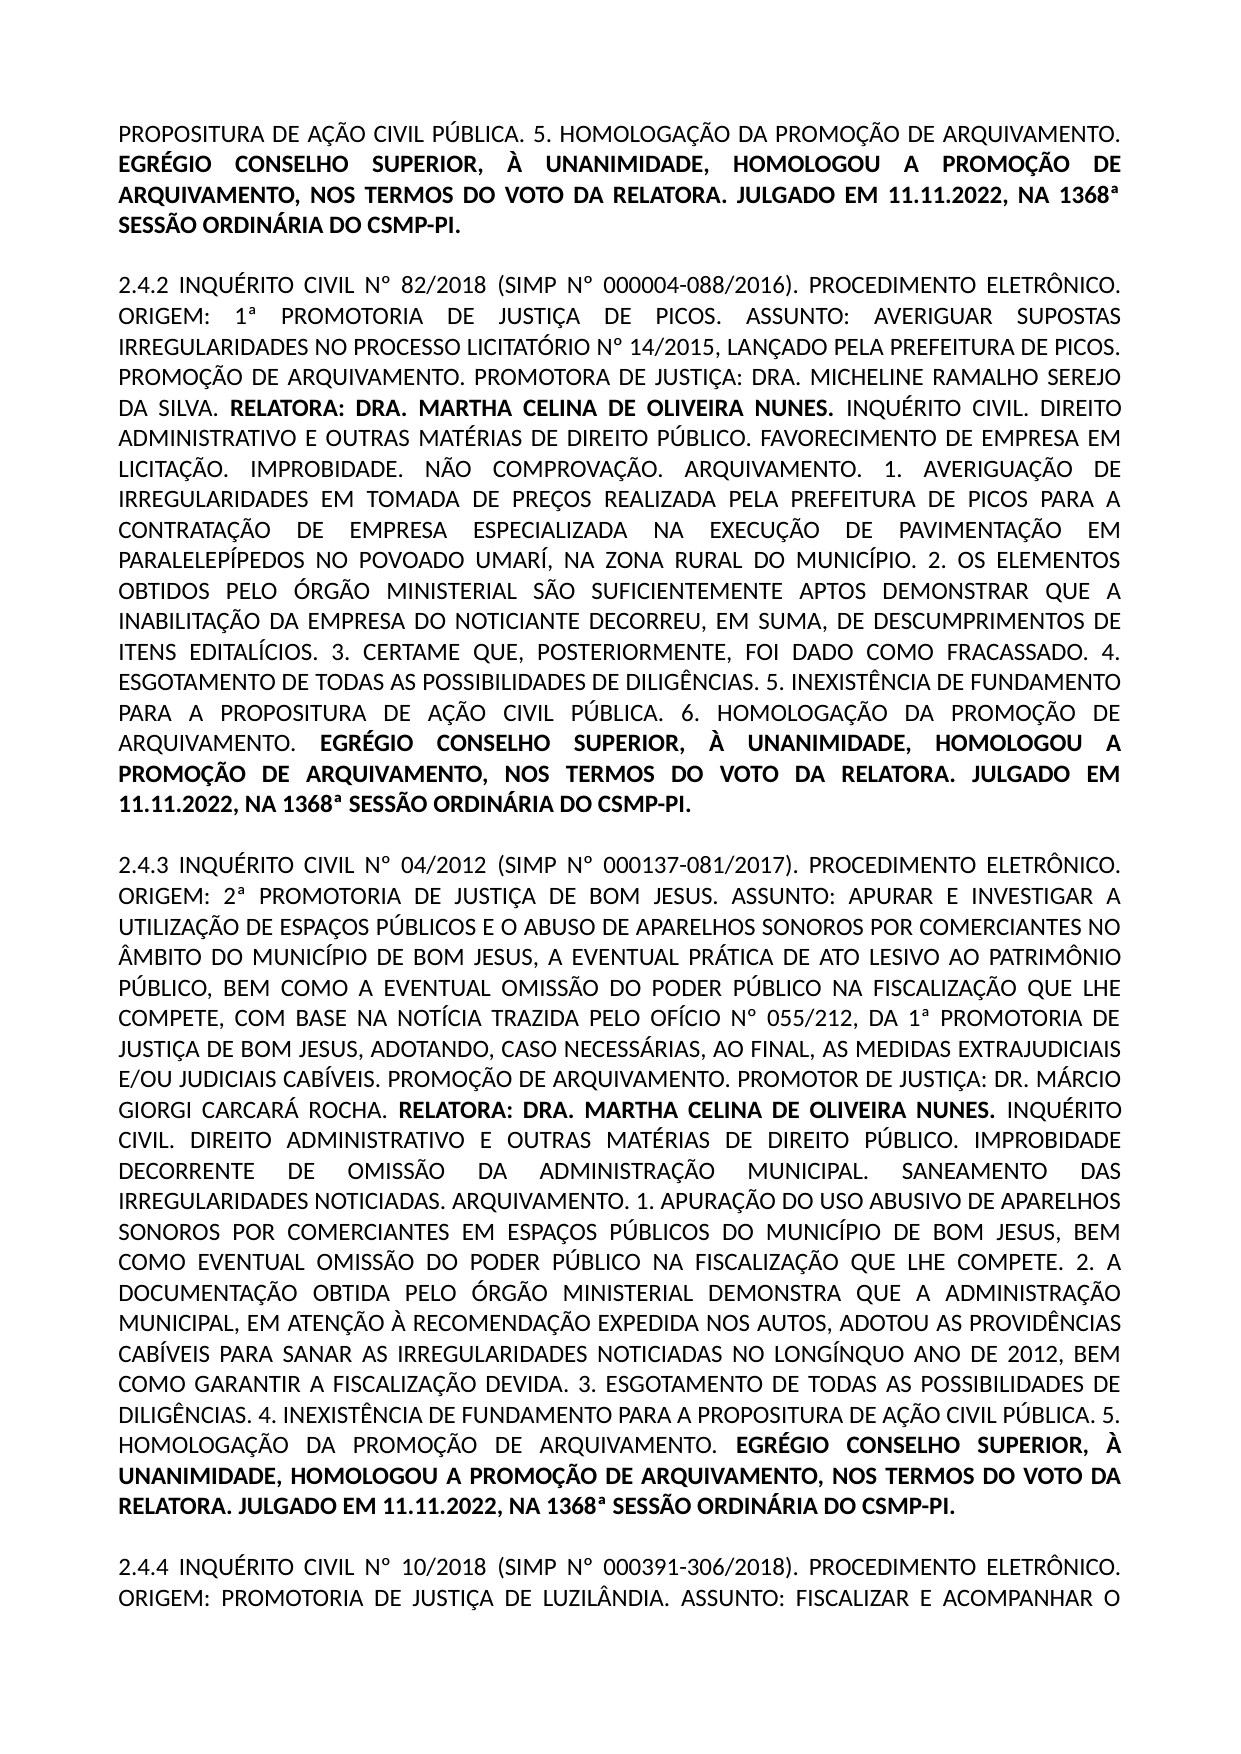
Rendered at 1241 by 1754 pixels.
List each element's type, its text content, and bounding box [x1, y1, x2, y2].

text 2.4.3 INQUÉRITO CIVIL Nº 04/2012 (SIMP Nº 000137-081/2017). PROCEDIMENTO ELETRÔNICO. ORIGEM: 2ª PROMOTORIA DE JUSTIÇA DE BOM JESUS. ASSUNTO: APURAR E INVESTIGAR A UTILIZAÇÃO DE ESPAÇOS PÚBLICOS E O ABUSO DE APARELHOS SONOROS POR COMERCIANTES NO ÂMBITO DO MUNICÍPIO DE BOM JESUS, A EVENTUAL PRÁTICA DE ATO LESIVO AO PATRIMÔNIO PÚBLICO, BEM COMO A EVENTUAL OMISSÃO DO PODER PÚBLICO NA FISCALIZAÇÃO QUE LHE COMPETE, COM BASE NA NOTÍCIA TRAZIDA PELO OFÍCIO Nº 055/212, DA 1ª PROMOTORIA DE JUSTIÇA DE BOM JESUS, ADOTANDO, CASO NECESSÁRIAS, AO FINAL, AS MEDIDAS EXTRAJUDICIAIS E/OU JUDICIAIS CABÍVEIS. PROMOÇÃO DE ARQUIVAMENTO. PROMOTOR DE JUSTIÇA: DR. MÁRCIO GIORGI CARCARÁ ROCHA. RELATORA: DRA. MARTHA CELINA DE OLIVEIRA NUNES. INQUÉRITO CIVIL. DIREITO ADMINISTRATIVO E OUTRAS MATÉRIAS DE DIREITO PÚBLICO. IMPROBIDADE DECORRENTE DE OMISSÃO DA ADMINISTRAÇÃO MUNICIPAL. SANEAMENTO DAS IRREGULARIDADES NOTICIADAS. ARQUIVAMENTO. 1. APURAÇÃO DO USO ABUSIVO DE APARELHOS SONOROS POR COMERCIANTES EM ESPAÇOS PÚBLICOS DO MUNICÍPIO DE BOM JESUS, BEM COMO EVENTUAL OMISSÃO DO PODER PÚBLICO NA FISCALIZAÇÃO QUE LHE COMPETE. 2. A DOCUMENTAÇÃO OBTIDA PELO ÓRGÃO MINISTERIAL DEMONSTRA QUE A ADMINISTRAÇÃO MUNICIPAL, EM ATENÇÃO À RECOMENDAÇÃO EXPEDIDA NOS AUTOS, ADOTOU AS PROVIDÊNCIAS CABÍVEIS PARA SANAR AS IRREGULARIDADES NOTICIADAS NO LONGÍNQUO ANO DE 2012, BEM COMO GARANTIR A FISCALIZAÇÃO DEVIDA. 3. ESGOTAMENTO DE TODAS AS POSSIBILIDADES DE DILIGÊNCIAS. 4. INEXISTÊNCIA DE FUNDAMENTO PARA A PROPOSITURA DE AÇÃO CIVIL PÚBLICA. 5. HOMOLOGAÇÃO DA PROMOÇÃO DE ARQUIVAMENTO. EGRÉGIO CONSELHO SUPERIOR, À UNANIMIDADE, HOMOLOGOU A PROMOÇÃO DE ARQUIVAMENTO, NOS TERMOS DO VOTO Da RELATORa. JULGADO EM 11.11.2022, NA 1368ª SESSÃO ORDINÁRIA DO CSMP-PI. [118, 849, 1122, 1521]
text PROPOSITURA DE AÇÃO CIVIL PÚBLICA. 5. HOMOLOGAÇÃO DA PROMOÇÃO DE ARQUIVAMENTO. EGRÉGIO CONSELHO SUPERIOR, À UNANIMIDADE, HOMOLOGOU A PROMOÇÃO DE ARQUIVAMENTO, NOS TERMOS DO VOTO Da RELATORa. JULGADO EM 11.11.2022, NA 1368ª SESSÃO ORDINÁRIA DO CSMP-PI. [118, 118, 1122, 240]
text 2.4.2 INQUÉRITO CIVIL Nº 82/2018 (SIMP Nº 000004-088/2016). PROCEDIMENTO ELETRÔNICO. ORIGEM: 1ª PROMOTORIA DE JUSTIÇA DE PICOS. ASSUNTO: AVERIGUAR SUPOSTAS IRREGULARIDADES NO PROCESSO LICITATÓRIO Nº 14/2015, LANÇADO PELA PREFEITURA DE PICOS. PROMOÇÃO DE ARQUIVAMENTO. PROMOTORA DE JUSTIÇA: DRA. MICHELINE RAMALHO SEREJO DA SILVA. RELATORA: DRA. MARTHA CELINA DE OLIVEIRA NUNES. INQUÉRITO CIVIL. DIREITO ADMINISTRATIVO E OUTRAS MATÉRIAS DE DIREITO PÚBLICO. FAVORECIMENTO DE EMPRESA EM LICITAÇÃO. IMPROBIDADE. NÃO COMPROVAÇÃO. ARQUIVAMENTO. 1. AVERIGUAÇÃO DE IRREGULARIDADES EM TOMADA DE PREÇOS REALIZADA PELA PREFEITURA DE PICOS PARA A CONTRATAÇÃO DE EMPRESA ESPECIALIZADA NA EXECUÇÃO DE PAVIMENTAÇÃO EM PARALELEPÍPEDOS NO POVOADO UMARÍ, NA ZONA RURAL DO MUNICÍPIO. 2. OS ELEMENTOS OBTIDOS PELO ÓRGÃO MINISTERIAL SÃO SUFICIENTEMENTE APTOS DEMONSTRAR QUE A INABILITAÇÃO DA EMPRESA DO NOTICIANTE DECORREU, EM SUMA, DE DESCUMPRIMENTOS DE ITENS EDITALÍCIOS. 3. CERTAME QUE, POSTERIORMENTE, FOI DADO COMO FRACASSADO. 4. ESGOTAMENTO DE TODAS AS POSSIBILIDADES DE DILIGÊNCIAS. 5. INEXISTÊNCIA DE FUNDAMENTO PARA A PROPOSITURA DE AÇÃO CIVIL PÚBLICA. 6. HOMOLOGAÇÃO DA PROMOÇÃO DE ARQUIVAMENTO. EGRÉGIO CONSELHO SUPERIOR, À UNANIMIDADE, HOMOLOGOU A PROMOÇÃO DE ARQUIVAMENTO, NOS TERMOS DO VOTO Da RELATORa. JULGADO EM 11.11.2022, NA 1368ª SESSÃO ORDINÁRIA DO CSMP-PI. [118, 270, 1122, 819]
text 2.4.4 INQUÉRITO CIVIL Nº 10/2018 (SIMP Nº 000391-306/2018). PROCEDIMENTO ELETRÔNICO. ORIGEM: PROMOTORIA DE JUSTIÇA DE LUZILÂNDIA. ASSUNTO: FISCALIZAR E ACOMPANHAR O [118, 1552, 1122, 1613]
